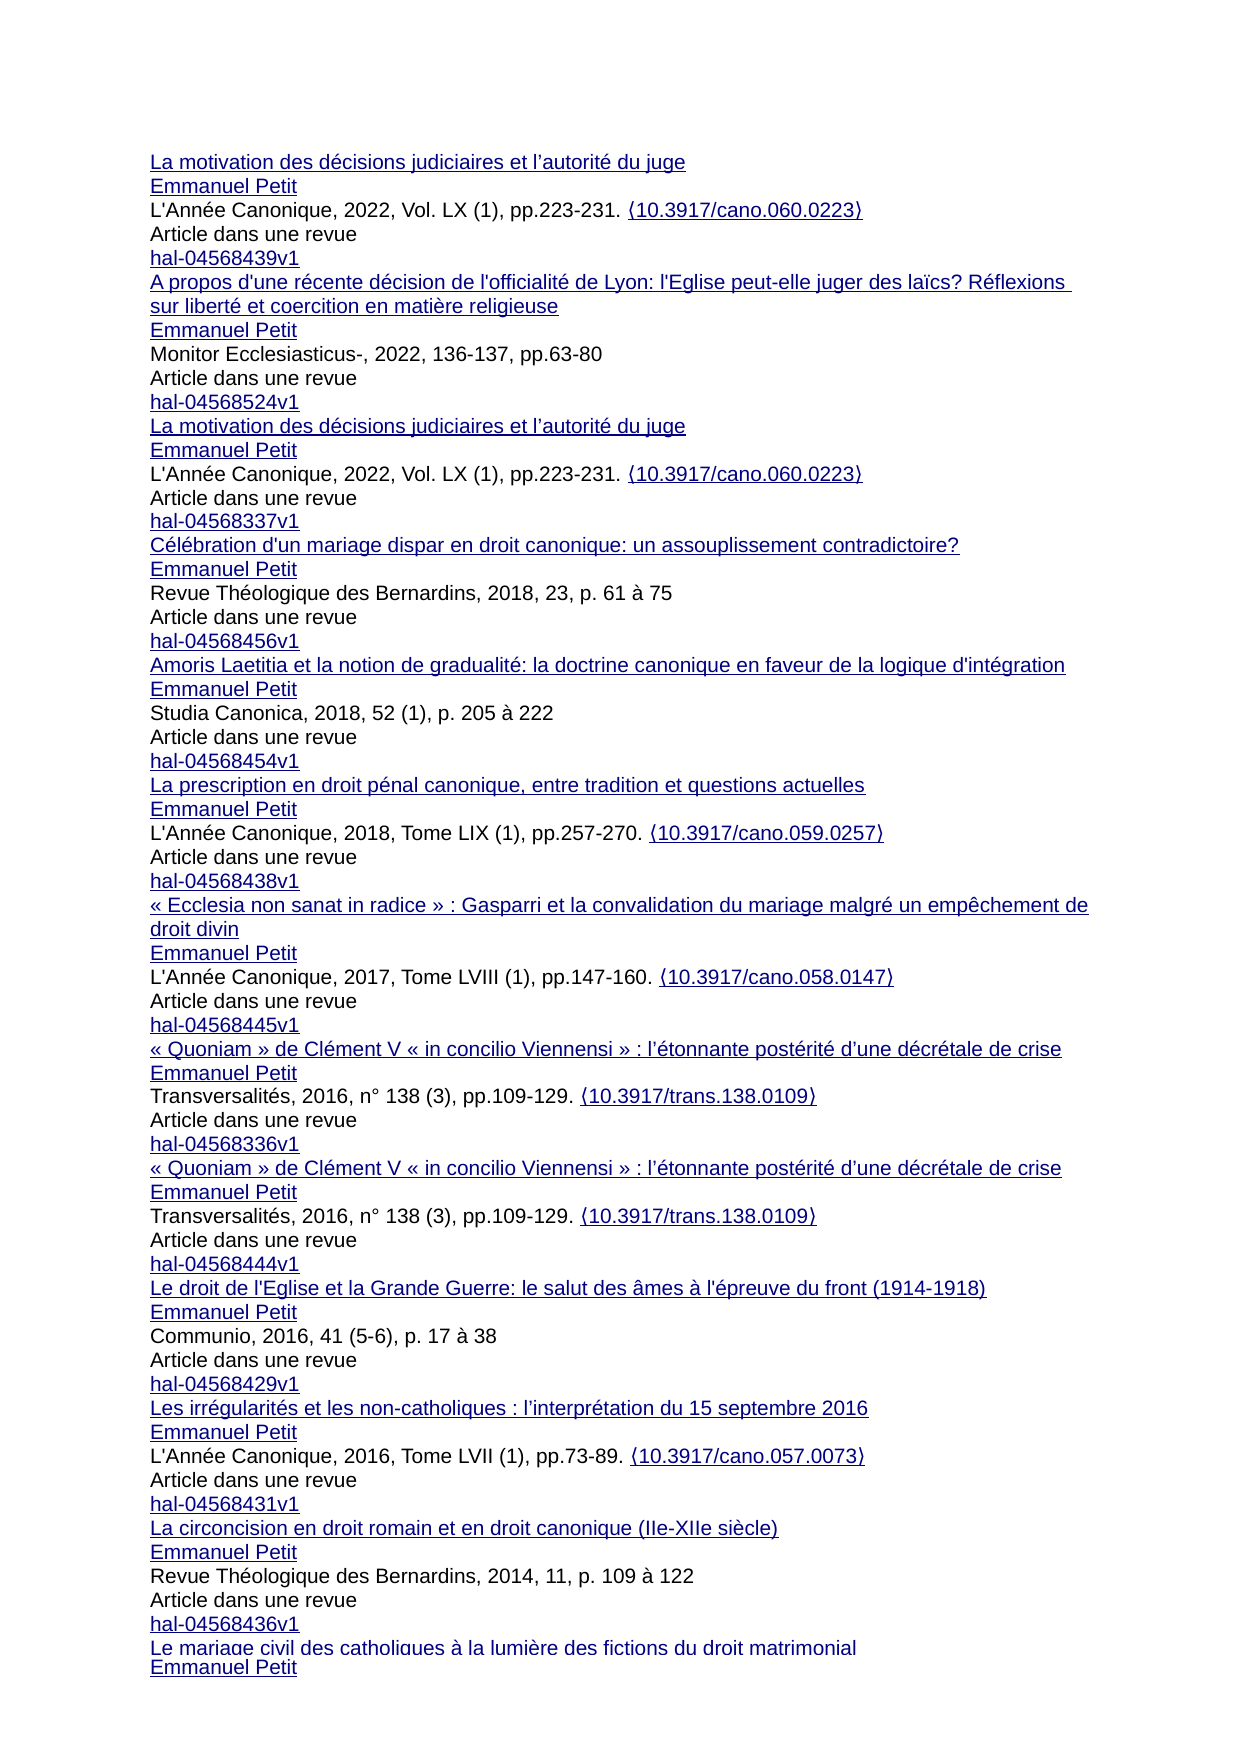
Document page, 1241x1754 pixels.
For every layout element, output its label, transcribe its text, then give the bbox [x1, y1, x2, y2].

table_cell « Ecclesia non sanat in radice » : Gasparri et la convalidation du mariage malgré un empêchement de droit divin Emmanuel Petit L'Année Canonique, 2017, Tome LVIII (1), pp.147-160. ⟨10.3917/cano.058.0147⟩ Article dans une revue hal-04568445v1 [150, 893, 1090, 1036]
table_cell Le mariage civil des catholiques à la lumière des fictions du droit matrimonial Emmanuel Petit [150, 1635, 1090, 1679]
table_cell La circoncision en droit romain et en droit canonique (IIe-XIIe siècle) Emmanuel Petit Revue Théologique des Bernardins, 2014, 11, p. 109 à 122 Article dans une revue hal-04568436v1 [150, 1516, 1090, 1635]
table_cell La motivation des décisions judiciaires et l’autorité du juge Emmanuel Petit L'Année Canonique, 2022, Vol. LX (1), pp.223-231. ⟨10.3917/cano.060.0223⟩ Article dans une revue hal-04568439v1 [150, 150, 1090, 270]
table_cell Amoris Laetitia et la notion de gradualité: la doctrine canonique en faveur de la logique d'intégration Emmanuel Petit Studia Canonica, 2018, 52 (1), p. 205 à 222 Article dans une revue hal-04568454v1 [150, 653, 1090, 773]
table_cell La motivation des décisions judiciaires et l’autorité du juge Emmanuel Petit L'Année Canonique, 2022, Vol. LX (1), pp.223-231. ⟨10.3917/cano.060.0223⟩ Article dans une revue hal-04568337v1 [150, 414, 1090, 533]
table_cell « Quoniam » de Clément V « in concilio Viennensi » : l’étonnante postérité d’une décrétale de crise Emmanuel Petit Transversalités, 2016, n° 138 (3), pp.109-129. ⟨10.3917/trans.138.0109⟩ Article dans une revue hal-04568336v1 [150, 1036, 1090, 1156]
table_cell Les irrégularités et les non-catholiques : l’interprétation du 15 septembre 2016 Emmanuel Petit L'Année Canonique, 2016, Tome LVII (1), pp.73-89. ⟨10.3917/cano.057.0073⟩ Article dans une revue hal-04568431v1 [150, 1396, 1090, 1516]
table_cell A propos d'une récente décision de l'officialité de Lyon: l'Eglise peut-elle juger des laïcs? Réflexions sur liberté et coercition en matière religieuse Emmanuel Petit Monitor Ecclesiasticus-, 2022, 136-137, pp.63-80 Article dans une revue hal-04568524v1 [150, 270, 1090, 413]
table_cell La prescription en droit pénal canonique, entre tradition et questions actuelles Emmanuel Petit L'Année Canonique, 2018, Tome LIX (1), pp.257-270. ⟨10.3917/cano.059.0257⟩ Article dans une revue hal-04568438v1 [150, 773, 1090, 893]
table_cell Célébration d'un mariage dispar en droit canonique: un assouplissement contradictoire? Emmanuel Petit Revue Théologique des Bernardins, 2018, 23, p. 61 à 75 Article dans une revue hal-04568456v1 [150, 533, 1090, 653]
table_cell Le droit de l'Eglise et la Grande Guerre: le salut des âmes à l'épreuve du front (1914-1918) Emmanuel Petit Communio, 2016, 41 (5-6), p. 17 à 38 Article dans une revue hal-04568429v1 [150, 1276, 1090, 1396]
table_cell « Quoniam » de Clément V « in concilio Viennensi » : l’étonnante postérité d’une décrétale de crise Emmanuel Petit Transversalités, 2016, n° 138 (3), pp.109-129. ⟨10.3917/trans.138.0109⟩ Article dans une revue hal-04568444v1 [150, 1156, 1090, 1276]
